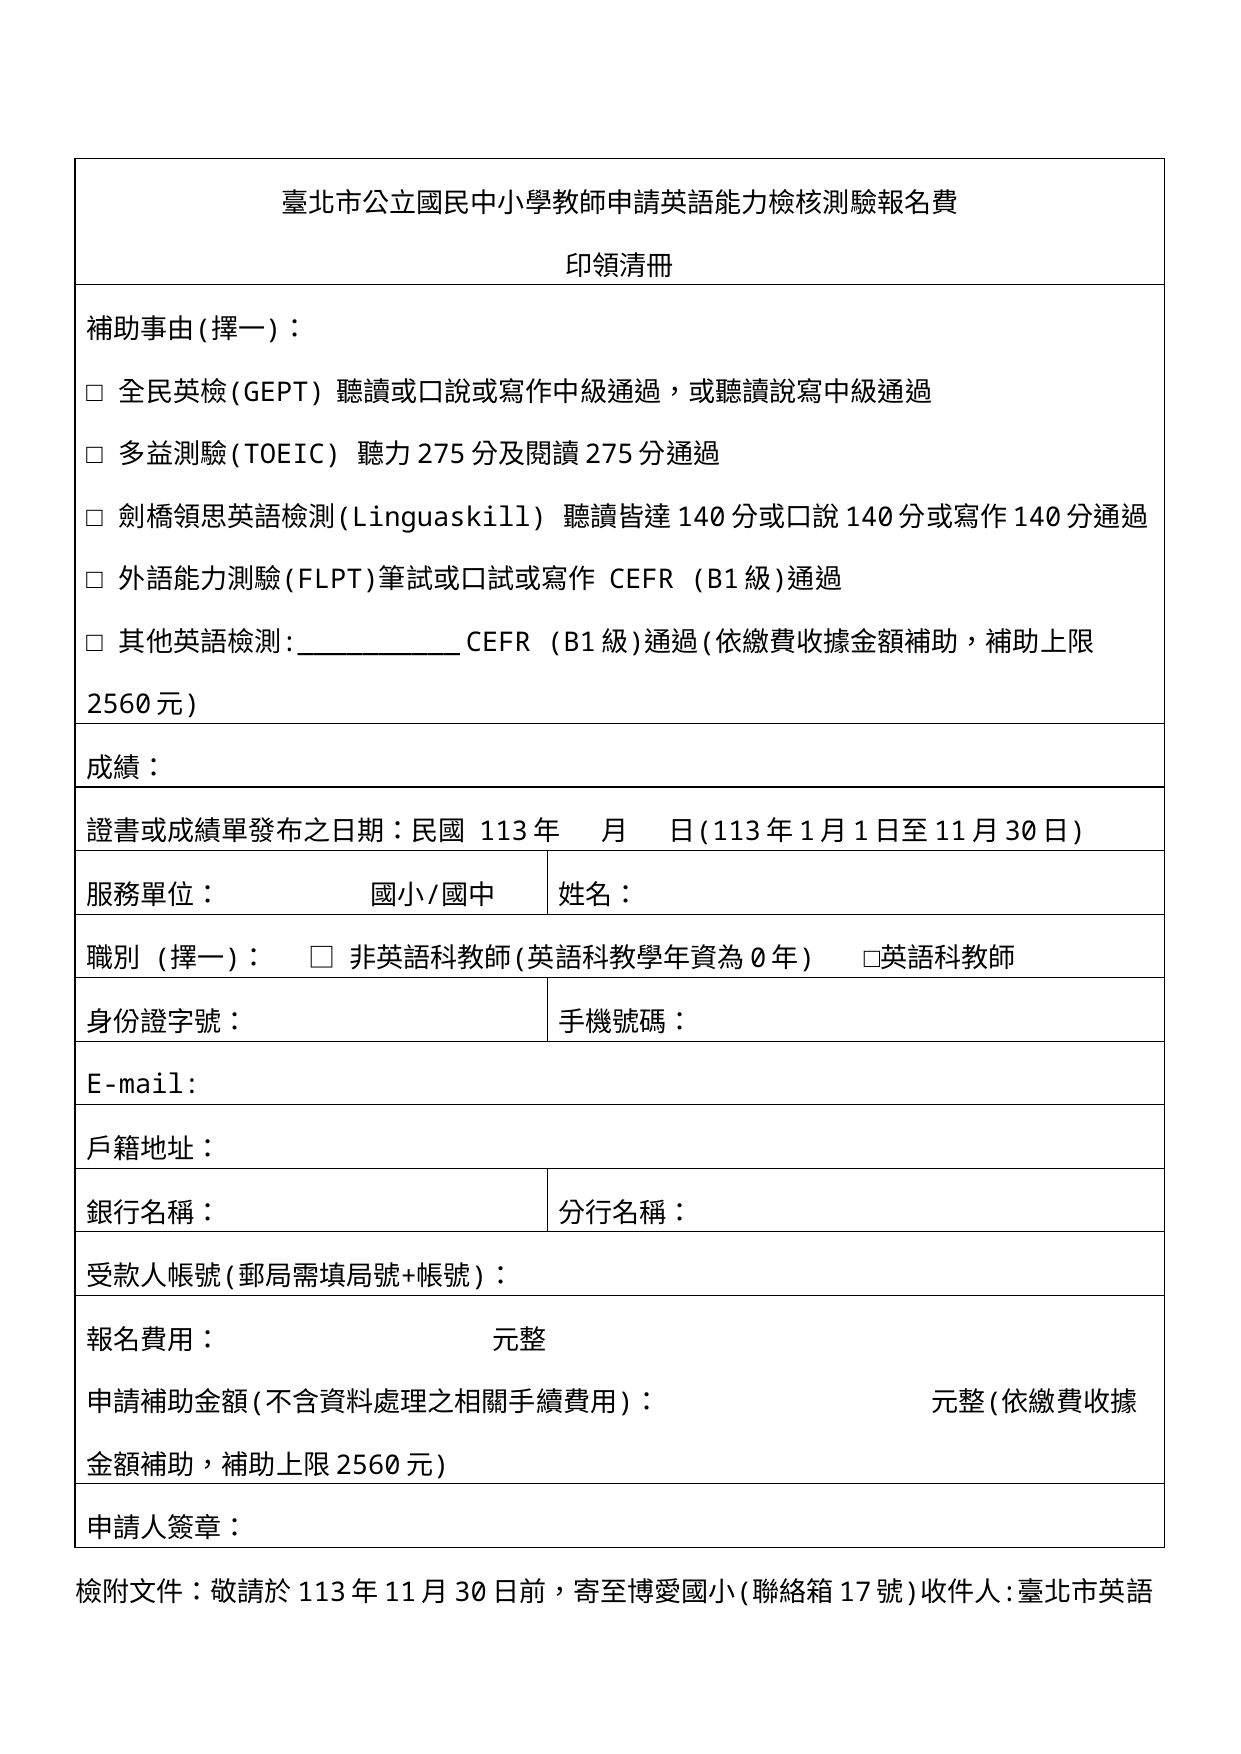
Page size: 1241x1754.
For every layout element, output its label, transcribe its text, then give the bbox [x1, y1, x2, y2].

table_cell 受款人帳號(郵局需填局號+帳號)： [76, 1232, 1164, 1295]
table_header 臺北市公立國民中小學教師申請英語能力檢核測驗報名費 印領清冊 [76, 159, 1164, 284]
table_cell E-mail: [76, 1042, 1164, 1104]
table_cell 報名費用： 元整 申請補助金額(不含資料處理之相關手續費用)： 元整(依繳費收據金額補助，補助上限2560元) [76, 1296, 1164, 1483]
table_cell 戶籍地址： [76, 1105, 1164, 1168]
table_cell 姓名： [548, 851, 1164, 913]
table_cell 補助事由(擇一)： □ 全民英檢(GEPT) 聽讀或口說或寫作中級通過，或聽讀說寫中級通過 □ 多益測驗(TOEIC) 聽力275分及閱讀275分通過 □ 劍橋領思英語檢測(Linguaskill) 聽讀皆達140分或口說140分或寫作140分通過 □ 外語能力測驗(FLPT)筆試或口試或寫作 CEFR (B1級)通過 □ 其他英語檢測:__________ CEFR (B1級)通過(依繳費收據金額補助，補助上限2560元) [76, 285, 1164, 723]
text 檢附文件：敬請於113年11月30日前，寄至博愛國小(聯絡箱17號)收件人:臺北市英語 [75, 1548, 1165, 1610]
table_cell 證書或成績單發布之日期：民國 113年 月 日(113年1月1日至11月30日) [76, 788, 1164, 850]
table_cell 申請人簽章： [76, 1484, 1164, 1547]
table_cell 銀行名稱： [76, 1169, 547, 1231]
table_cell 職別 (擇一)： □ 非英語科教師(英語科教學年資為0年) □英語科教師 [76, 915, 1164, 977]
table_cell 服務單位： 國小/國中 [76, 851, 547, 913]
table_cell 身份證字號： [76, 978, 547, 1041]
table_cell 分行名稱： [548, 1169, 1164, 1231]
table_cell 手機號碼： [548, 978, 1164, 1041]
table_cell 成績： [76, 724, 1164, 786]
